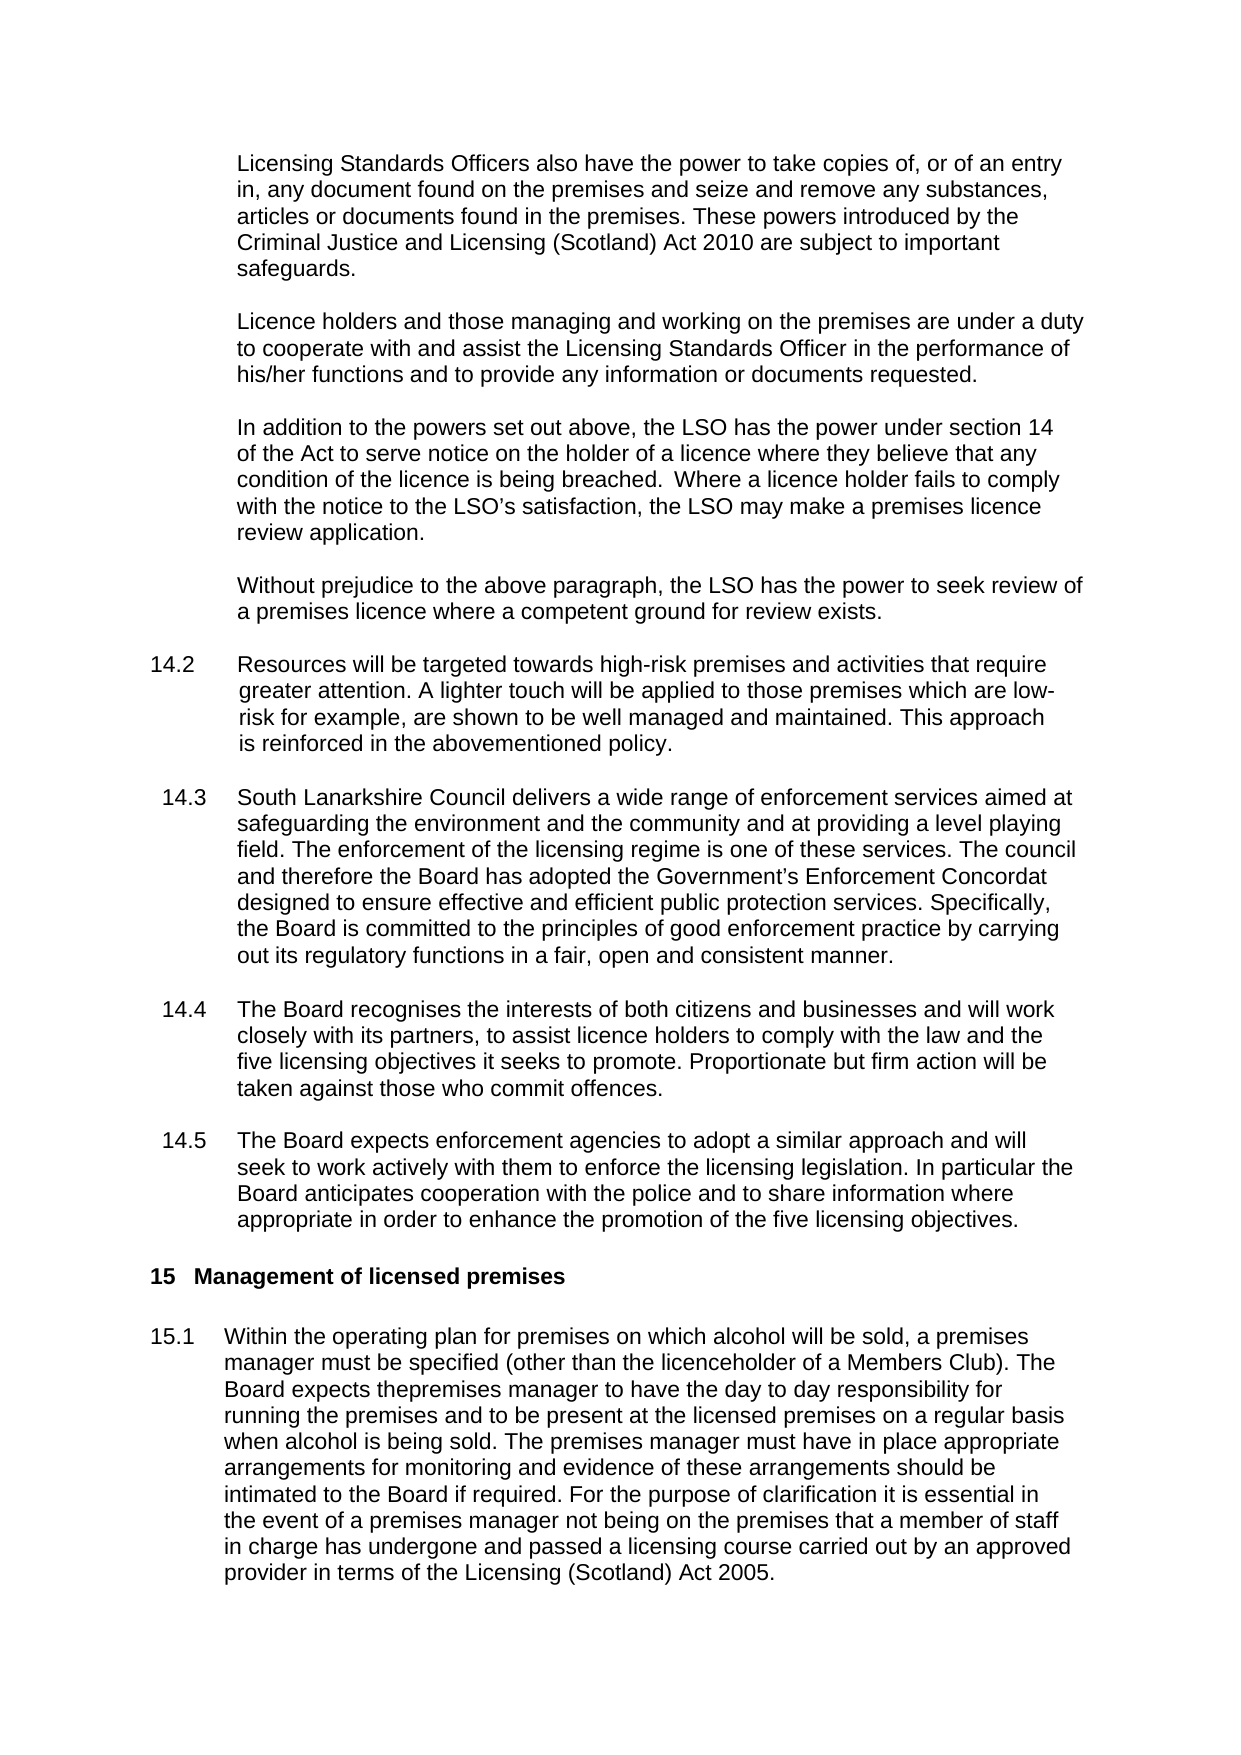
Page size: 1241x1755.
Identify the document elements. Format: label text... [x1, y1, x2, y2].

list The Board expects enforcement agencies to adopt a similar approach and will seek to work actively with them to enforce the licensing legislation. In particular the Board anticipates cooperation with the police and to share information where appropriate in order to enhance the promotion of the five licensing objectives. [162, 1127, 1075, 1233]
list Resources will be targeted towards high-risk premises and activities that require greater attention. A lighter touch will be applied to those premises which are low-risk for example, are shown to be well managed and maintained. This approach is reinforced in the abovementioned policy. [150, 651, 1056, 756]
text In addition to the powers set out above, the LSO has the power under section 14 of the Act to serve notice on the holder of a licence where they believe that any condition of the licence is being breached. Where a licence holder fails to comply with the notice to the LSO’s satisfaction, the LSO may make a premises licence review application. [237, 413, 1072, 545]
text Licensing Standards Officers also have the power to take copies of, or of an entry in, any document found on the premises and seize and remove any substances, articles or documents found in the premises. These powers introduced by the Criminal Justice and Licensing (Scotland) Act 2010 are subject to important safeguards. [237, 150, 1073, 282]
list 15.1 Within the operating plan for premises on which alcohol will be sold, a premises manager must be specified (other than the licenceholder of a Members Club). The Board expects thepremises manager to have the day to day responsibility for running the premises and to be present at the licensed premises on a regular basis when alcohol is being sold. The premises manager must have in place appropriate arrangements for monitoring and evidence of these arrangements should be intimated to the Board if required. For the purpose of clarification it is essential in the event of a premises manager not being on the premises that a member of staff in charge has undergone and passed a licensing course carried out by an approved provider in terms of the Licensing (Scotland) Act 2005. [150, 1324, 1071, 1586]
list The Board recognises the interests of both citizens and businesses and will work closely with its partners, to assist licence holders to comply with the law and the five licensing objectives it seeks to promote. Proportionate but firm action will be taken against those who commit offences. [162, 996, 1076, 1101]
subtitle Management of licensed premises [150, 1263, 1091, 1289]
list South Lanarkshire Council delivers a wide range of enforcement services aimed at safeguarding the environment and the community and at providing a level playing field. The enforcement of the licensing regime is one of these services. The council and therefore the Board has adopted the Government’s Enforcement Concordat designed to ensure effective and efficient public protection services. Specifically, the Board is committed to the principles of good enforcement practice by carrying out its regulatory functions in a fair, open and consistent manner. [162, 784, 1079, 968]
text Without prejudice to the above paragraph, the LSO has the power to seek review of a premises licence where a competent ground for review exists. [237, 572, 1091, 624]
text Licence holders and those managing and working on the premises are under a duty to cooperate with and assist the Licensing Standards Officer in the performance of his/her functions and to provide any information or documents requested. [237, 308, 1091, 387]
